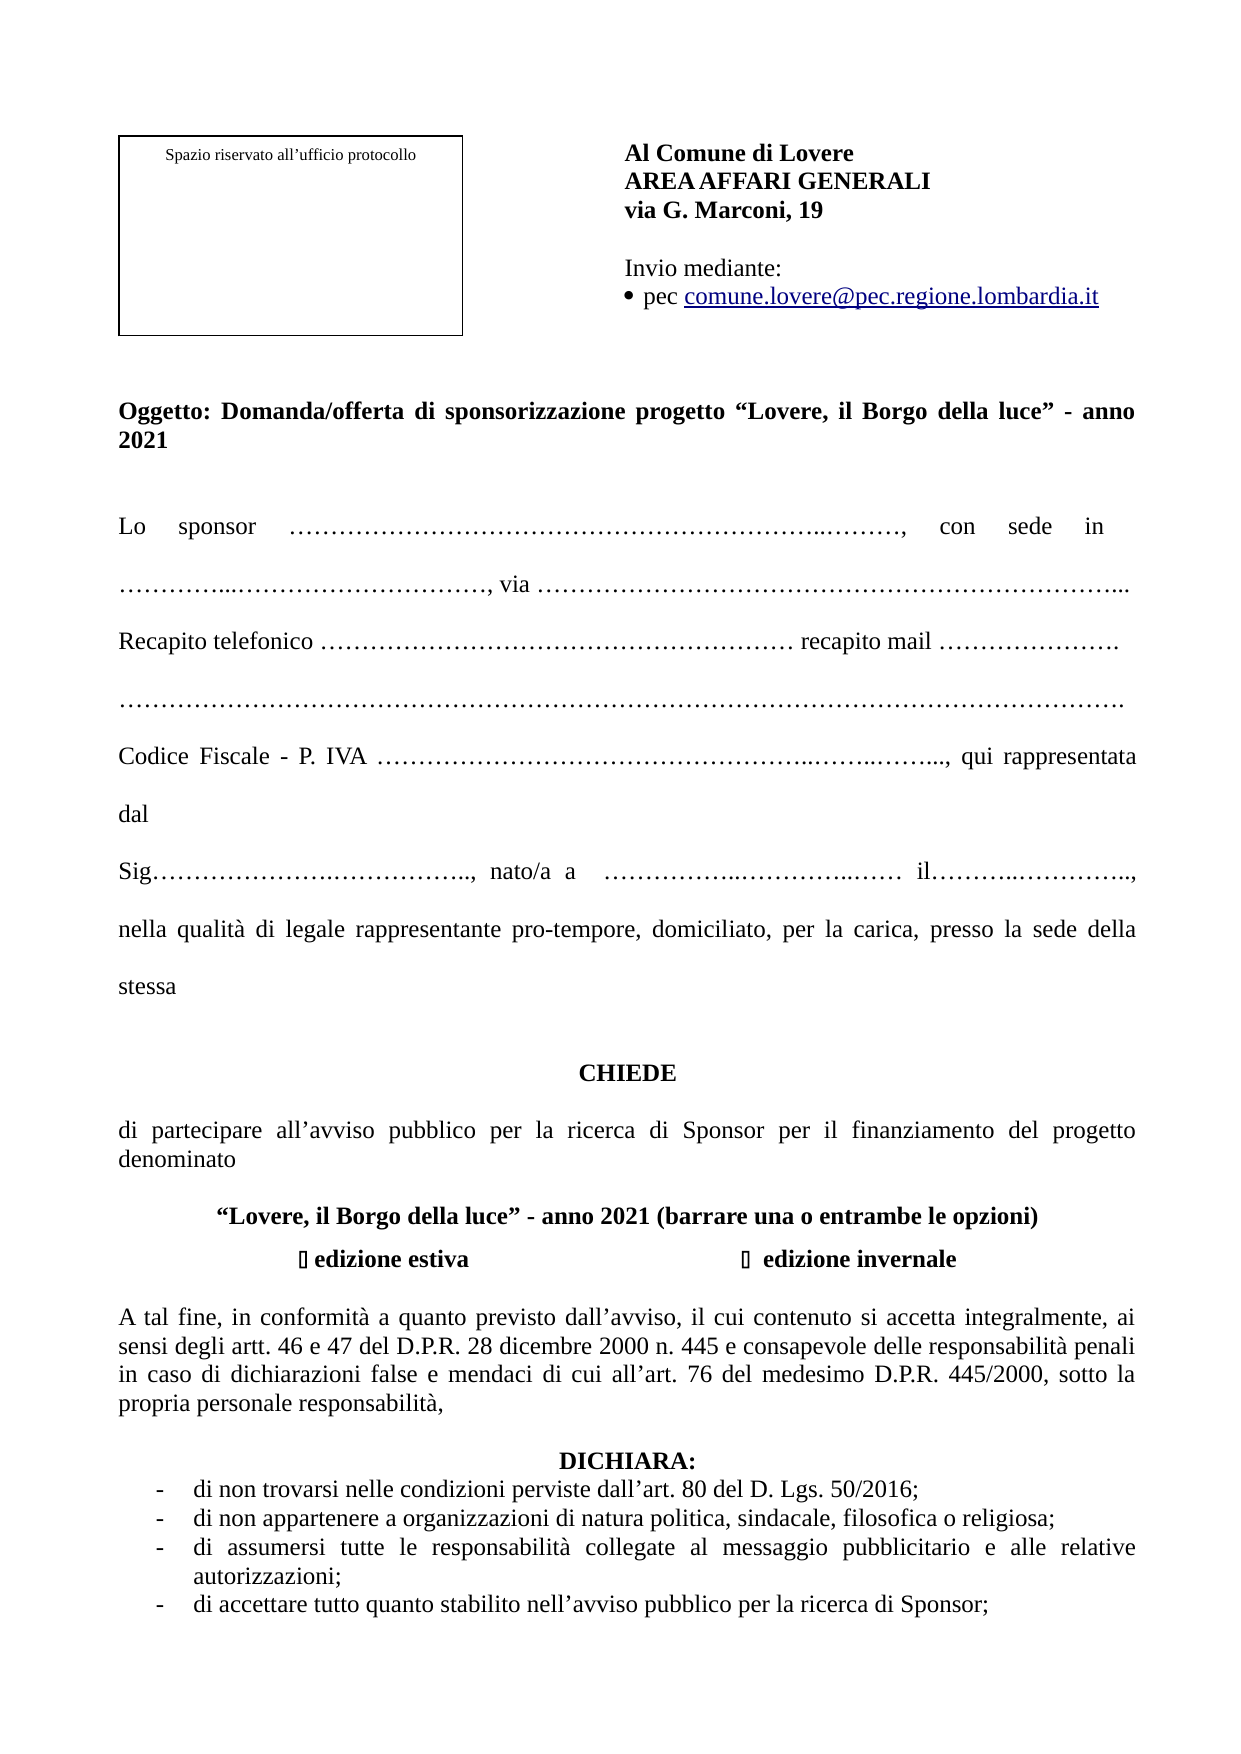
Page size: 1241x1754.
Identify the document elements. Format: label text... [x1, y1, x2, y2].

list di accettare tutto quanto stabilito nell’avviso pubblico per la ricerca di Sponsor; [156, 1589, 1137, 1618]
text …………………………………………………………………………………………………………. [118, 684, 1137, 713]
text di partecipare all’avviso pubblico per la ricerca di Sponsor per il finanziamento del progetto denominato [118, 1115, 1137, 1173]
text CHIEDE [118, 1058, 1137, 1086]
list di non appartenere a organizzazioni di natura politica, sindacale, filosofica o religiosa; [156, 1503, 1137, 1532]
text AREA AFFARI GENERALI [624, 166, 1137, 195]
list di assumersi tutte le responsabilità collegate al messaggio pubblicitario e alle relative autorizzazioni; [156, 1532, 1137, 1589]
text Oggetto: Domanda/offerta di sponsorizzazione progetto “Lovere, il Borgo della luce” - anno 2021 [118, 396, 1137, 454]
list pec comune.lovere@pec.regione.lombardia.it [624, 281, 1137, 310]
text “Lovere, il Borgo della luce” - anno 2021 (barrare una o entrambe le opzioni) [118, 1201, 1137, 1230]
text via G. Marconi, 19 [624, 195, 1137, 224]
text Codice Fiscale - P. IVA ……………………………………………..……..……..., qui rappresentata dal [118, 741, 1137, 828]
text  edizione estiva  edizione invernale [118, 1244, 1137, 1273]
text Spazio riservato all’ufficio protocollo [135, 144, 447, 163]
text A tal fine, in conformità a quanto previsto dall’avviso, il cui contenuto si accetta integralmente, ai sensi degli artt. 46 e 47 del D.P.R. 28 dicembre 2000 n. 445 e consapevole delle responsabilità penali in caso di dichiarazioni false e mendaci di cui all’art. 76 del medesimo D.P.R. 445/2000, sotto la propria personale responsabilità, [118, 1302, 1137, 1417]
text DICHIARA: [118, 1446, 1137, 1474]
text Sig………………….…………….., nato/a a ……………..…………..…… il………..………….., nella qualità di legale rappresentante pro-tempore, domiciliato, per la carica, presso la sede della stessa [118, 856, 1137, 1000]
text Al Comune di Lovere [624, 138, 1137, 166]
text Invio mediante: [624, 253, 1137, 281]
text Recapito telefonico ………………………………………………… recapito mail …………………. [118, 626, 1137, 655]
text Lo sponsor ………………………………………………………..………, con sede in …………...…………………………, via ……………………………………………………………... [118, 511, 1137, 598]
list di non trovarsi nelle condizioni perviste dall’art. 80 del D. Lgs. 50/2016; [156, 1474, 1137, 1503]
